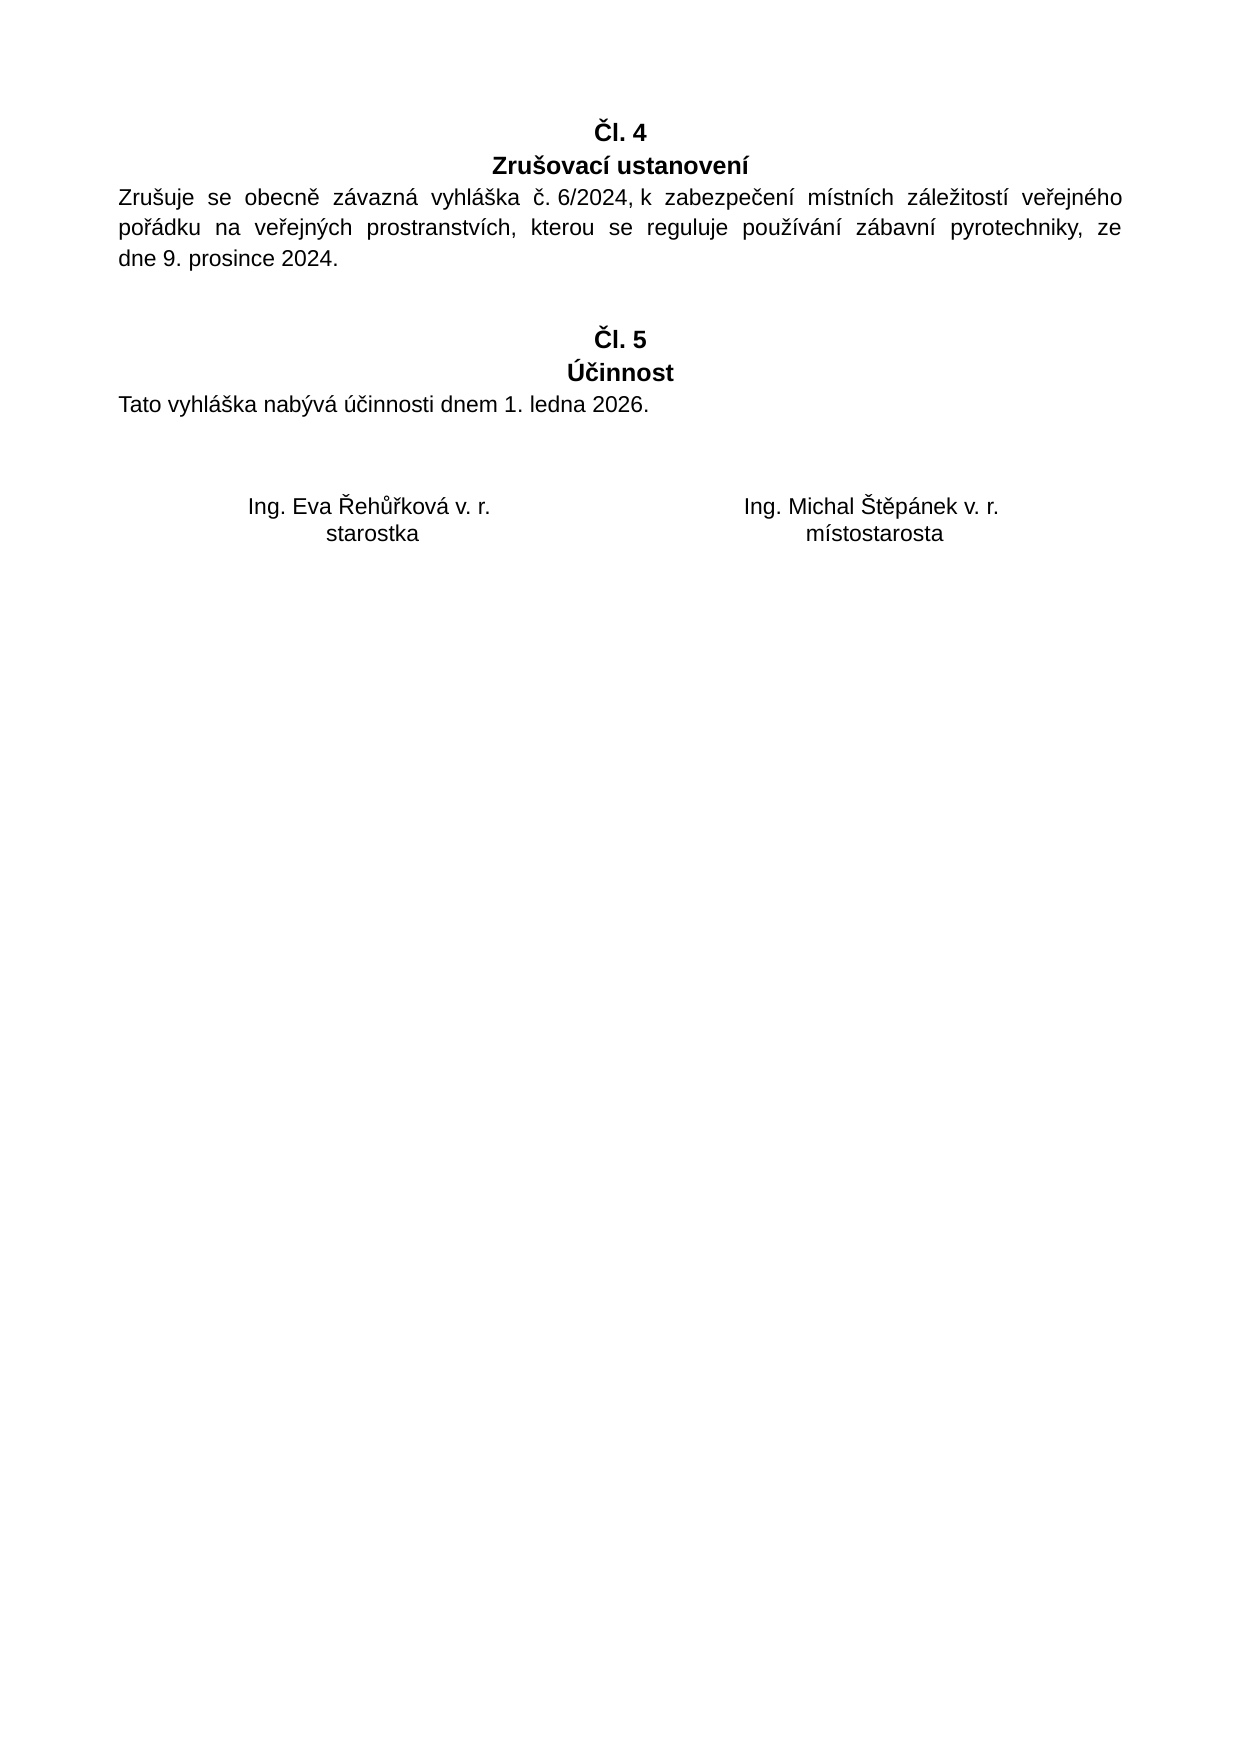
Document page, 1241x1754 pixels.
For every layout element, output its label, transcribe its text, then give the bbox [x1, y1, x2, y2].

subtitle Čl. 5 Účinnost [118, 325, 1122, 387]
table_cell [118, 552, 620, 670]
subtitle Čl. 4 Zrušovací ustanovení [118, 118, 1122, 180]
text Zrušuje se obecně závazná vyhláška č. 6/2024, k zabezpečení místních záležitostí veřejného pořádku na veřejných prostranstvích, kterou se reguluje používání zábavní pyrotechniky, ze dne 9. prosince 2024. [118, 184, 1122, 271]
table_header Ing. Eva Řehůřková v. r. starostka [118, 434, 620, 552]
text Tato vyhláška nabývá účinnosti dnem 1. ledna 2026. [118, 391, 1122, 417]
table_cell [620, 552, 1122, 670]
table_header Ing. Michal Štěpánek v. r. místostarosta [620, 434, 1122, 552]
